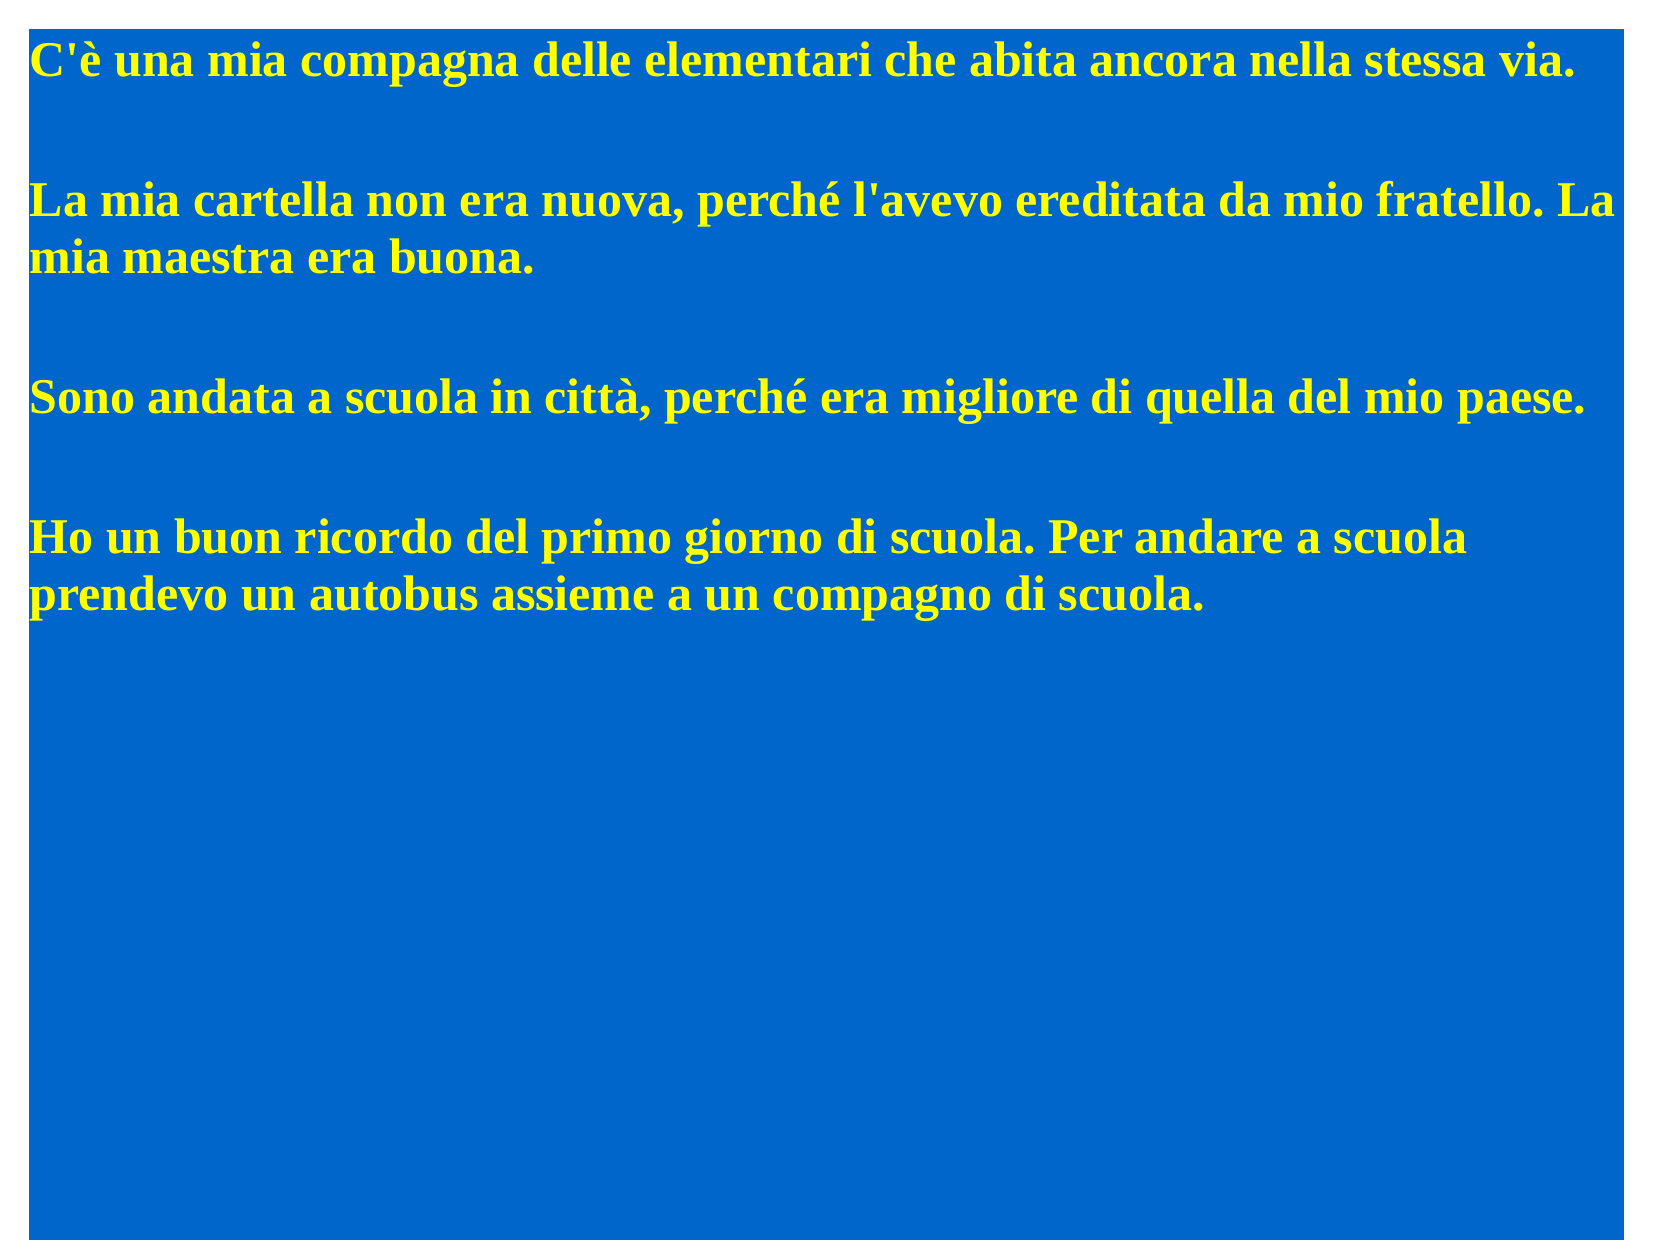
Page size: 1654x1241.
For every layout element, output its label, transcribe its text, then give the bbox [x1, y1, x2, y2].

text C'è una mia compagna delle elementari che abita ancora nella stessa via. [29, 29, 1624, 87]
text Sono andata a scuola in città, perché era migliore di quella del mio paese. [29, 367, 1624, 424]
text Ho un buon ricordo del primo giorno di scuola. Per andare a scuola prendevo un autobus assieme a un compagno di scuola. [29, 506, 1624, 621]
text La mia cartella non era nuova, perché l'avevo ereditata da mio fratello. La mia maestra era buona. [29, 169, 1624, 284]
